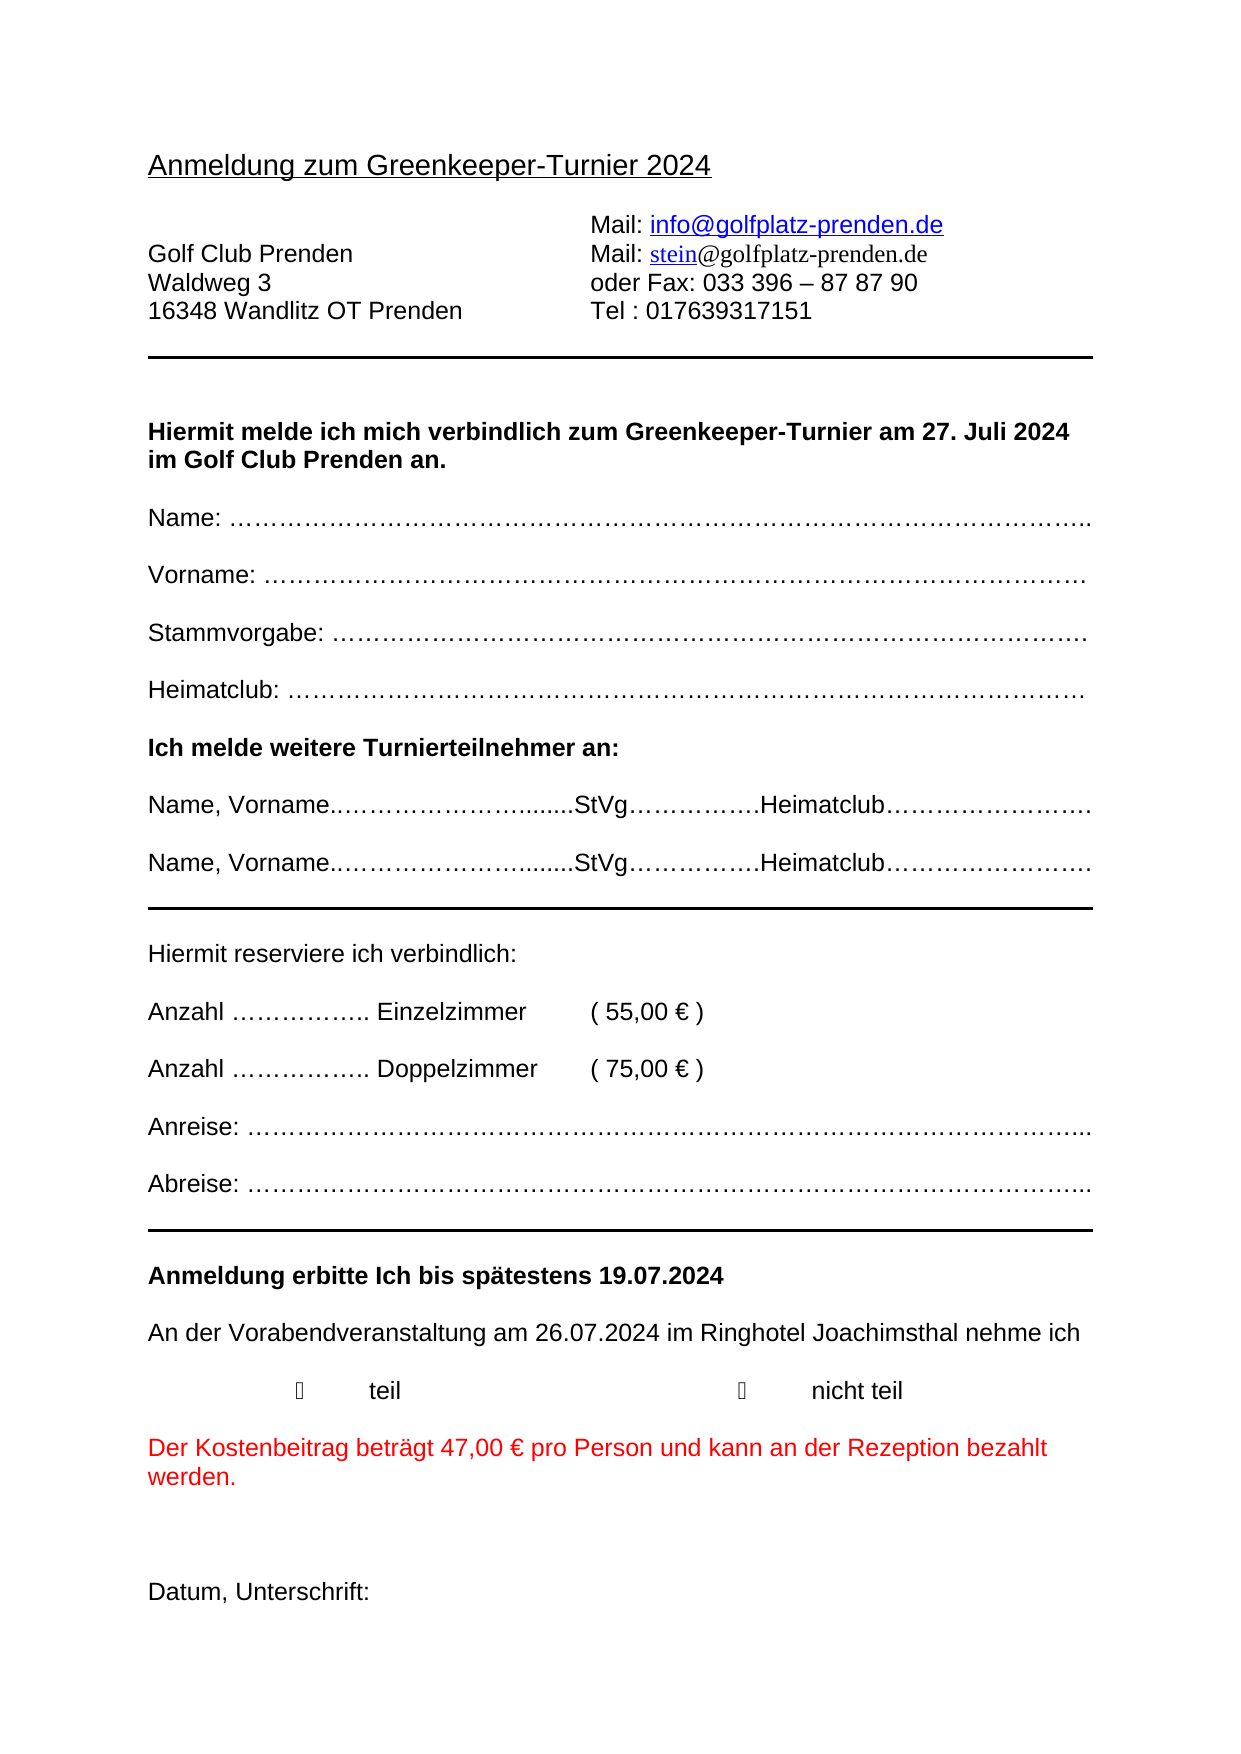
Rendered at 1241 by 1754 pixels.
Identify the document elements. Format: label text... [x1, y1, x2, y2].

text Mail: info@golfplatz-prenden.de [148, 210, 1093, 239]
text Anzahl …………….. Einzelzimmer ( 55,00 € ) [148, 997, 1093, 1025]
text Der Kostenbeitrag beträgt 47,00 € pro Person und kann an der Rezeption bezahlt werden. [148, 1433, 1093, 1491]
text Datum, Unterschrift: [148, 1577, 1093, 1606]
text Anreise: ………………………………………………………………………………………... [148, 1112, 1093, 1140]
text Hiermit melde ich mich verbindlich zum Greenkeeper-Turnier am 27. Juli 2024 im Golf Club Prenden an. [148, 416, 1093, 474]
text Name, Vorname..…………………........StVg…………….Heimatclub……………………. [148, 848, 1093, 876]
text Vorname: ……………………………………………………………………………………… [148, 560, 1093, 589]
text  teil  nicht teil [221, 1376, 1093, 1404]
text Anmeldung zum Greenkeeper-Turnier 2024 [148, 148, 1093, 181]
text Waldweg 3 oder Fax: 033 396 – 87 87 90 [148, 267, 1093, 296]
text Name, Vorname..…………………........StVg…………….Heimatclub……………………. [148, 790, 1093, 819]
text Stammvorgabe: ………………………………………………………………………………. [148, 618, 1093, 646]
text Anmeldung erbitte Ich bis spätestens 19.07.2024 [148, 1261, 1093, 1289]
text Anzahl …………….. Doppelzimmer ( 75,00 € ) [148, 1054, 1093, 1083]
text Name: ………………………………………………………………………………………….. [148, 503, 1093, 531]
text Golf Club Prenden Mail: stein@golfplatz-prenden.de [148, 239, 1093, 267]
text Ich melde weitere Turnierteilnehmer an: [148, 733, 1093, 761]
text Hiermit reserviere ich verbindlich: [148, 939, 1093, 968]
text An der Vorabendveranstaltung am 26.07.2024 im Ringhotel Joachimsthal nehme ich [148, 1318, 1093, 1347]
text Heimatclub: …………………………………………………………………………………… [148, 675, 1093, 704]
text 16348 Wandlitz OT Prenden Tel : 017639317151 [148, 296, 1093, 325]
text Abreise: ………………………………………………………………………………………... [148, 1169, 1093, 1198]
